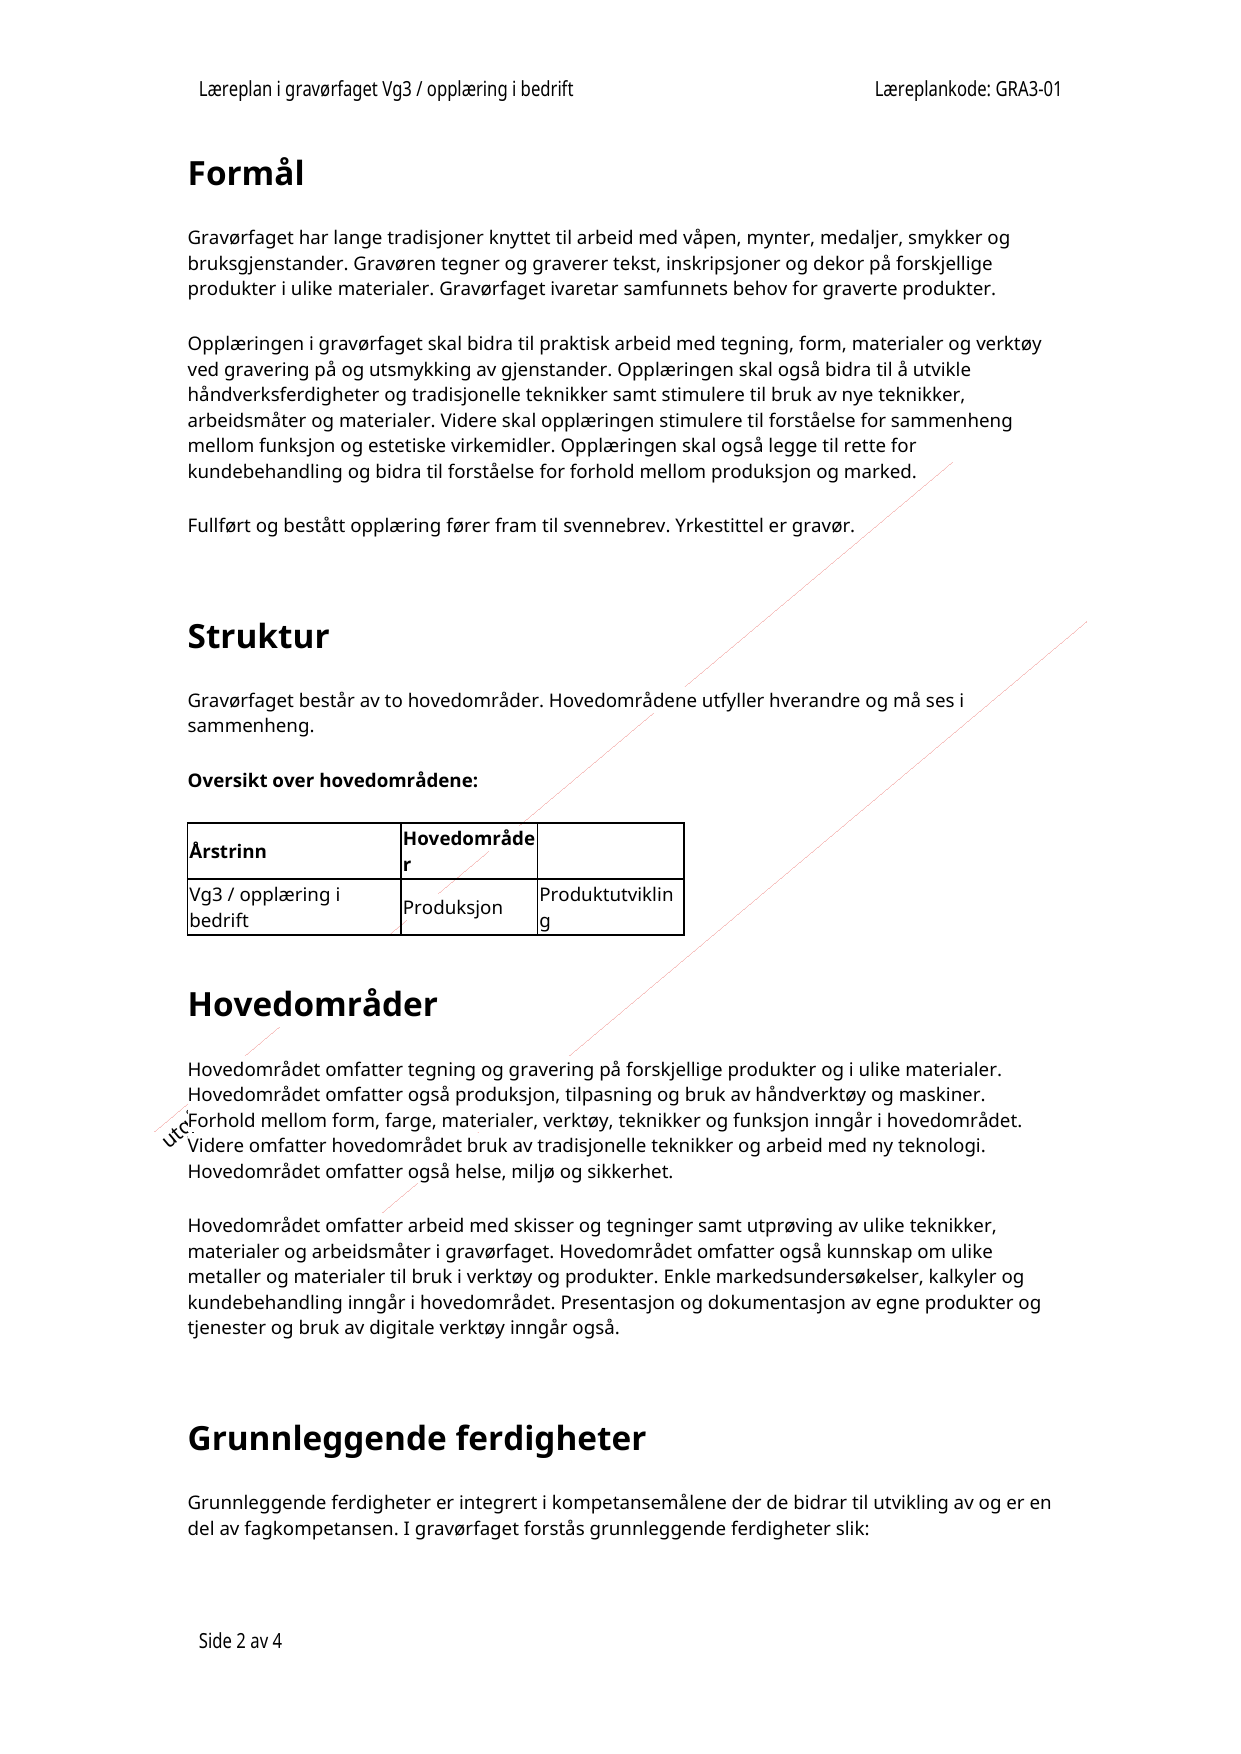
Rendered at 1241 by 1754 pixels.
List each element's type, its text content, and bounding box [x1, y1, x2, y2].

subtitle Struktur [338, 567, 826, 658]
subtitle Hovedområder [447, 936, 710, 1027]
table_header Årstrinn [188, 824, 400, 878]
subtitle Struktur [721, 567, 1053, 658]
subtitle Grunnleggende ferdigheter [655, 1369, 1053, 1460]
text Gravørfaget består av to hovedområder. Hovedområdene utfyller hverandre og må ses i sammenheng. [625, 687, 1007, 738]
text Grunnleggende ferdigheter er integrert i kompetansemålene der de bidrar til utvikling av og er en del av fagkompetansen. I gravørfaget forstås grunnleggende ferdigheter slik: [875, 1489, 1053, 1540]
text [560, 767, 912, 793]
text Hovedområdet omfatter arbeid med skisser og tegninger samt utprøving av ulike teknikker, materialer og arbeidsmåter i gravørfaget. Hovedområdet omfatter også kunnskap om ulike metaller og materialer til bruk i verktøy og produkter. Enkle markedsundersøkelser, kalkyler og kundebehandling inngår i hovedområdet. Presentasjon og dokumentasjon av egne produkter og tjenester og bruk av digitale verktøy inngår også. [625, 1213, 1053, 1340]
table_header [538, 824, 683, 878]
text Oversikt over hovedområdene: [187, 767, 587, 793]
text [884, 767, 1053, 793]
text Hovedområdet omfatter tegning og gravering på forskjellige produkter og i ulike materialer. Hovedområdet omfatter også produksjon, tilpasning og bruk av håndverktøy og maskiner. Forhold mellom form, farge, materialer, verktøy, teknikker og funksjon inngår i hovedområdet. Videre omfatter hovedområdet bruk av tradisjonelle teknikker og arbeid med ny teknologi. Hovedområdet omfatter også helse, miljø og sikkerhet. [479, 1056, 1053, 1183]
text Opplæringen i gravørfaget skal bidra til praktisk arbeid med tegning, form, materialer og verktøy ved gravering på og utsmykking av gjenstander. Opplæringen skal også bidra til å utvikle håndverksferdigheter og tradisjonelle teknikker samt stimulere til bruk av nye teknikker, arbeidsmåter og materialer. Videre skal opplæringen stimulere til forståelse for sammenheng mellom funksjon og estetiske virkemidler. Opplæringen skal også legge til rette for kundebehandling og bidra til forståelse for forhold mellom produksjon og marked. [187, 330, 1053, 483]
text Gravørfaget består av to hovedområder. Hovedområdene utfyller hverandre og må ses i sammenheng. [950, 687, 1053, 738]
subtitle Hovedområder [605, 936, 1053, 1027]
text Gravørfaget har lange tradisjoner knyttet til arbeid med våpen, mynter, medaljer, smykker og bruksgjenstander. Gravøren tegner og graverer tekst, inskripsjoner og dekor på forskjellige produkter i ulike materialer. Gravørfaget ivaretar samfunnets behov for graverte produkter. [187, 224, 1053, 301]
text Gravørfaget består av to hovedområder. Hovedområdene utfyller hverandre og må ses i sammenheng. [319, 713, 652, 738]
text Fullført og bestått opplæring fører fram til svennebrev. Yrkestittel er gravør. [864, 513, 1053, 538]
subtitle Formål [313, 150, 1053, 195]
table_cell Produksjon [402, 880, 537, 934]
